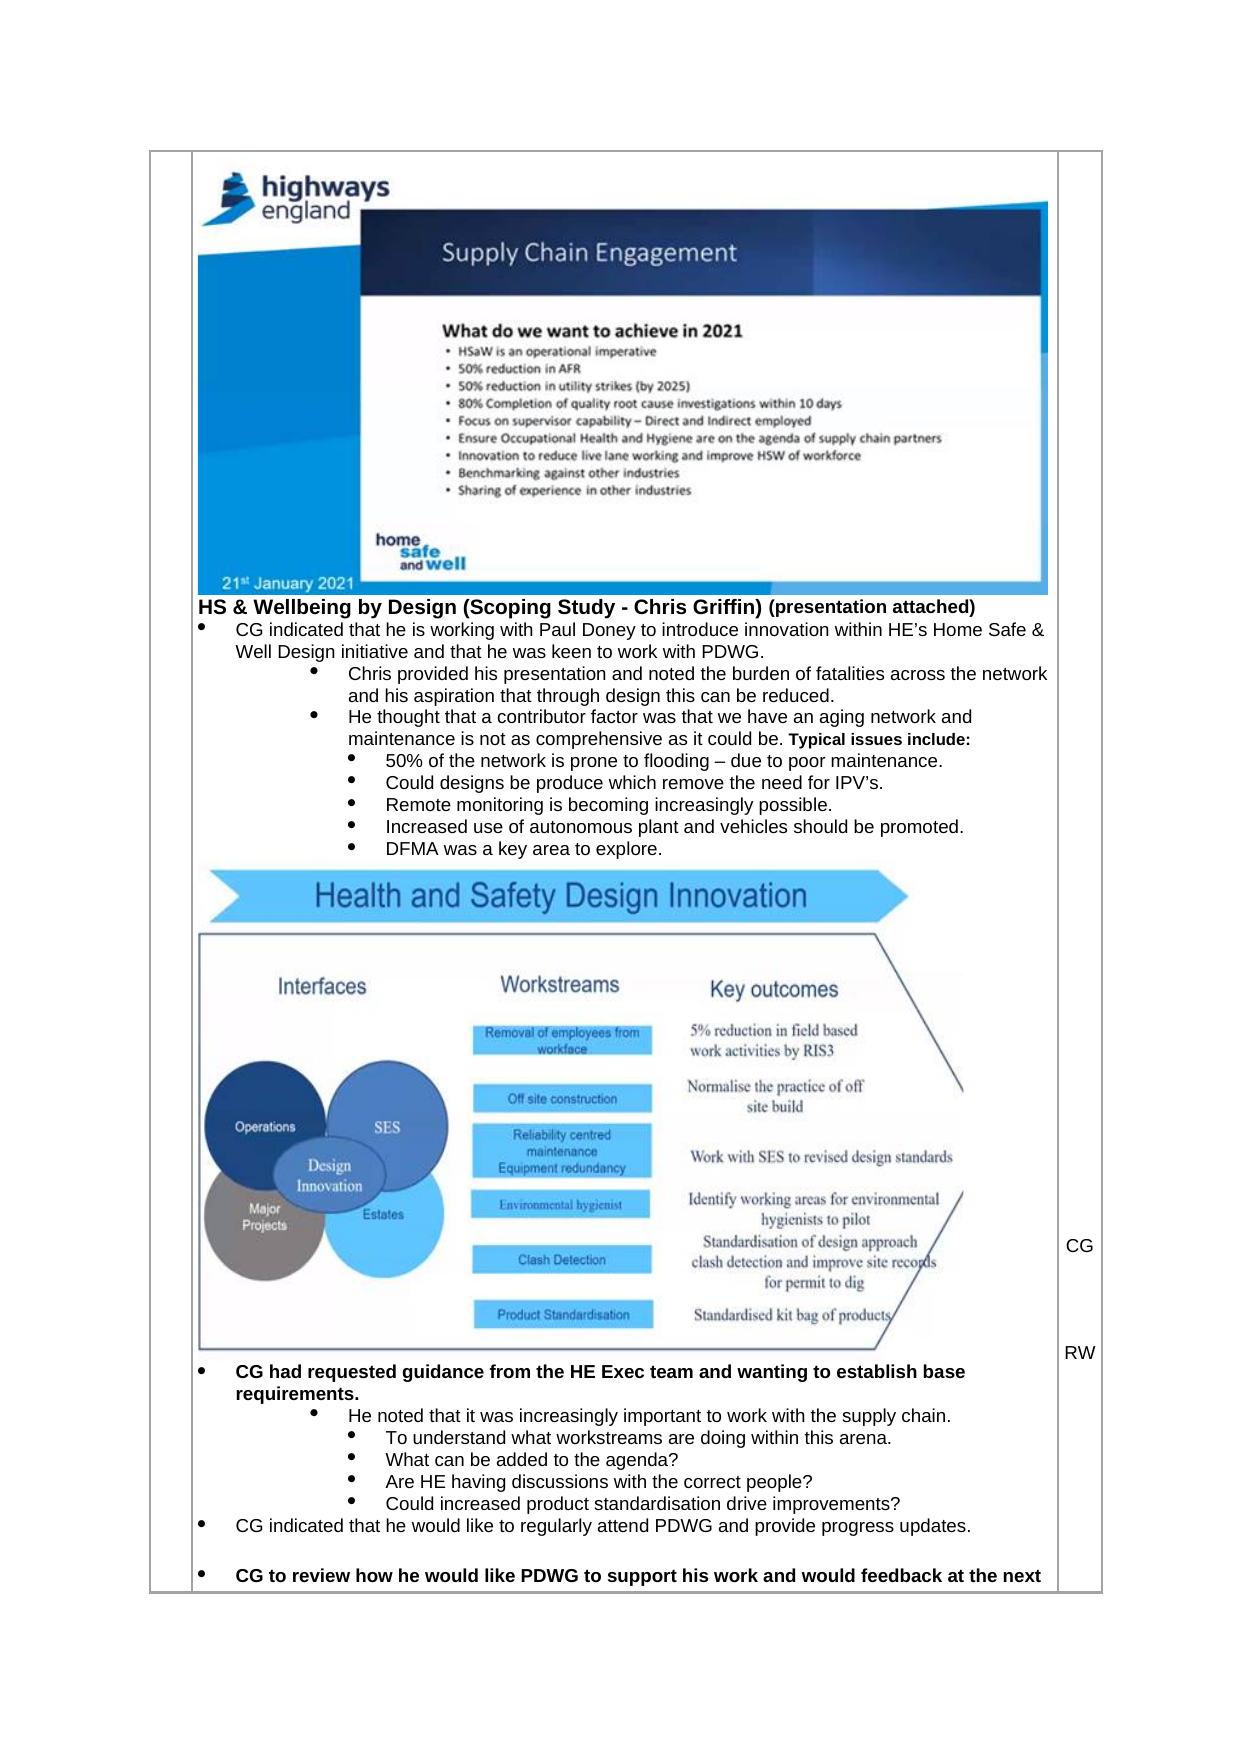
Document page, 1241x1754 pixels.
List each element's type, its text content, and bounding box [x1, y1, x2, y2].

table_cell [151, 152, 191, 1591]
table_cell (9.30 – 10.00) PDWG Achievements in 2020 and Objectives for 2021 (Richard Wilson) HE Corporate Goals - HSW By Design and becoming a ‘Learning Organisation’. Achievements and Objectives - Action Tracker attached RW noted that we are not good at sharing lessons learned particularly across the supply chain – this needed to improve – particularly from a design viewpoint. He referenced the one-page examples of good and bad practice that MP would talk about later. Reference should be made to SCOSS and CROSS (Confidential Reporting on Standards and Safety) – (a US body) RW requested that participants join the various T&F groups being formed as a collaborative team effort to drive improvement, which is also an excellent CPD opportunity. Supply Chain Engagement – improvement targets to move toward in 2021 are set out below. HS & Wellbeing by Design (Scoping Study - Chris Griffin) (presentation attached) CG indicated that he is working with Paul Doney to introduce innovation within HE’s Home Safe & Well Design initiative and that he was keen to work with PDWG. Chris provided his presentation and noted the burden of fatalities across the network and his aspiration that through design this can be reduced. He thought that a contributor factor was that we have an aging network and maintenance is not as comprehensive as it could be. Typical issues include: 50% of the network is prone to flooding – due to poor maintenance. Could designs be produce which remove the need for IPV’s. Remote monitoring is becoming increasingly possible. Increased use of autonomous plant and vehicles should be promoted. DFMA was a key area to explore. CG had requested guidance from the HE Exec team and wanting to establish base requirements. He noted that it was increasingly important to work with the supply chain. To understand what workstreams are doing within this arena. What can be added to the agenda? Are HE having discussions with the correct people? Could increased product standardisation drive improvements? CG indicated that he would like to regularly attend PDWG and provide progress updates. CG to review how he would like PDWG to support his work and would feedback at the next meeting. Eliminating Risk from the Outset – update Mike Boyland indicated that there had been no further progress – RW would write to Mark Byard to clarify how this initiative is to be taken forward. [193, 152, 1057, 1591]
table_cell CG RW [1059, 152, 1101, 1591]
